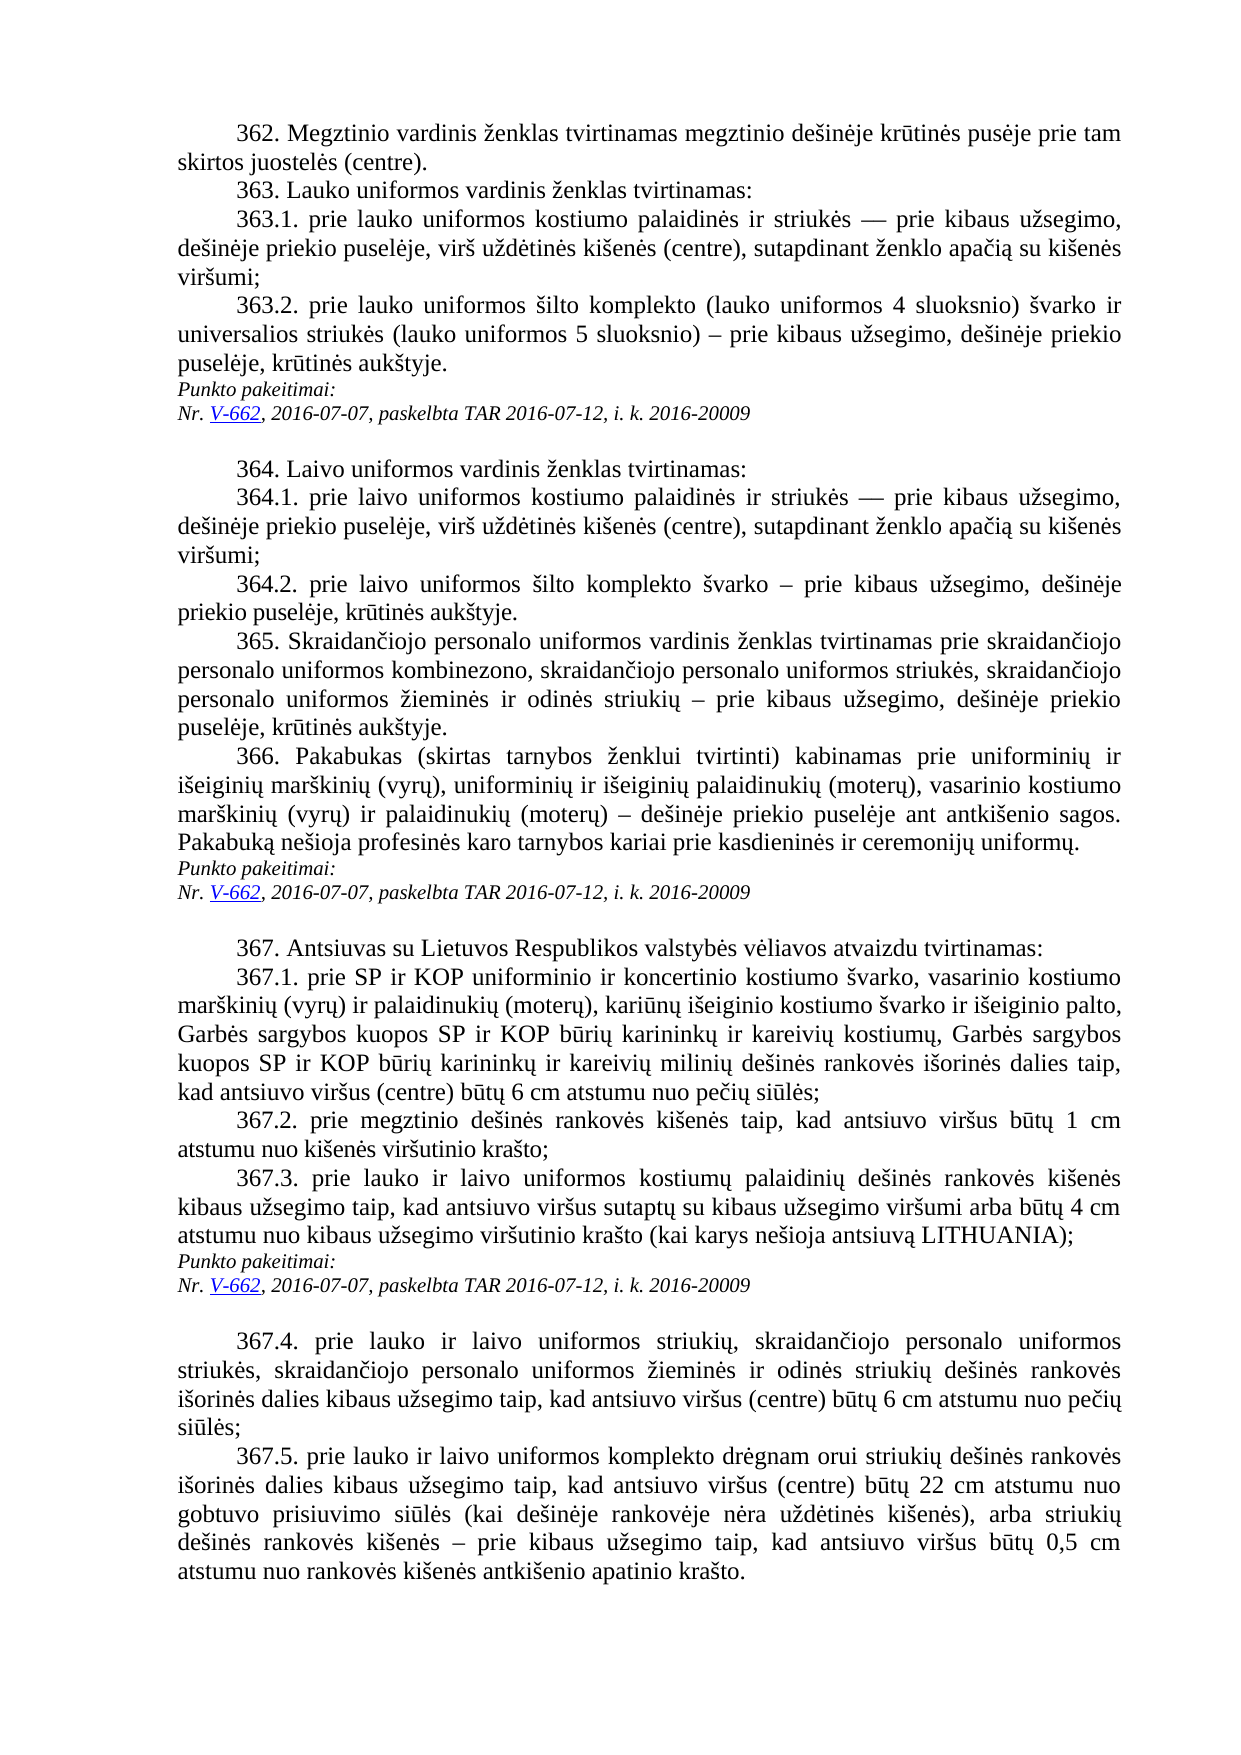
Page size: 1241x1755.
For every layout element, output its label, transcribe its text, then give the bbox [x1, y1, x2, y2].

text 364.2. prie laivo uniformos šilto komplekto švarko – prie kibaus užsegimo, dešinėje priekio puselėje, krūtinės aukštyje. [177, 569, 1122, 626]
text 365. Skraidančiojo personalo uniformos vardinis ženklas tvirtinamas prie skraidančiojo personalo uniformos kombinezono, skraidančiojo personalo uniformos striukės, skraidančiojo personalo uniformos žieminės ir odinės striukių – prie kibaus užsegimo, dešinėje priekio puselėje, krūtinės aukštyje. [177, 626, 1122, 741]
text Nr. V-662, 2016-07-07, paskelbta TAR 2016-07-12, i. k. 2016-20009 [177, 401, 1122, 425]
text 363.2. prie lauko uniformos šilto komplekto (lauko uniformos 4 sluoksnio) švarko ir universalios striukės (lauko uniformos 5 sluoksnio) – prie kibaus užsegimo, dešinėje priekio puselėje, krūtinės aukštyje. [177, 291, 1122, 377]
text Punkto pakeitimai: [177, 1249, 1122, 1273]
text 366. Pakabukas (skirtas tarnybos ženklui tvirtinti) kabinamas prie uniforminių ir išeiginių marškinių (vyrų), uniforminių ir išeiginių palaidinukių (moterų), vasarinio kostiumo marškinių (vyrų) ir palaidinukių (moterų) – dešinėje priekio puselėje ant antkišenio sagos. Pakabuką nešioja profesinės karo tarnybos kariai prie kasdieninės ir ceremonijų uniformų. [177, 741, 1122, 856]
text 367.3. prie lauko ir laivo uniformos kostiumų palaidinių dešinės rankovės kišenės kibaus užsegimo taip, kad antsiuvo viršus sutaptų su kibaus užsegimo viršumi arba būtų 4 cm atstumu nuo kibaus užsegimo viršutinio krašto (kai karys nešioja antsiuvą LITHUANIA); [177, 1163, 1122, 1249]
text 367.5. prie lauko ir laivo uniformos komplekto drėgnam orui striukių dešinės rankovės išorinės dalies kibaus užsegimo taip, kad antsiuvo viršus (centre) būtų 22 cm atstumu nuo gobtuvo prisiuvimo siūlės (kai dešinėje rankovėje nėra uždėtinės kišenės), arba striukių dešinės rankovės kišenės – prie kibaus užsegimo taip, kad antsiuvo viršus būtų 0,5 cm atstumu nuo rankovės kišenės antkišenio apatinio krašto. [177, 1441, 1122, 1585]
text 363. Lauko uniformos vardinis ženklas tvirtinamas: [177, 176, 1122, 204]
text Nr. V-662, 2016-07-07, paskelbta TAR 2016-07-12, i. k. 2016-20009 [177, 880, 1122, 904]
text 367.1. prie SP ir KOP uniforminio ir koncertinio kostiumo švarko, vasarinio kostiumo marškinių (vyrų) ir palaidinukių (moterų), kariūnų išeiginio kostiumo švarko ir išeiginio palto, Garbės sargybos kuopos SP ir KOP būrių karininkų ir kareivių kostiumų, Garbės sargybos kuopos SP ir KOP būrių karininkų ir kareivių milinių dešinės rankovės išorinės dalies taip, kad antsiuvo viršus (centre) būtų 6 cm atstumu nuo pečių siūlės; [177, 962, 1122, 1106]
text 367.4. prie lauko ir laivo uniformos striukių, skraidančiojo personalo uniformos striukės, skraidančiojo personalo uniformos žieminės ir odinės striukių dešinės rankovės išorinės dalies kibaus užsegimo taip, kad antsiuvo viršus (centre) būtų 6 cm atstumu nuo pečių siūlės; [177, 1326, 1122, 1441]
text 363.1. prie lauko uniformos kostiumo palaidinės ir striukės –– prie kibaus užsegimo, dešinėje priekio puselėje, virš uždėtinės kišenės (centre), sutapdinant ženklo apačią su kišenės viršumi; [177, 204, 1122, 291]
text Punkto pakeitimai: [177, 856, 1122, 880]
text 364. Laivo uniformos vardinis ženklas tvirtinamas: [177, 454, 1122, 482]
text 367. Antsiuvas su Lietuvos Respublikos valstybės vėliavos atvaizdu tvirtinamas: [177, 933, 1122, 962]
text Punkto pakeitimai: [177, 377, 1122, 401]
text Nr. V-662, 2016-07-07, paskelbta TAR 2016-07-12, i. k. 2016-20009 [177, 1273, 1122, 1297]
text 367.2. prie megztinio dešinės rankovės kišenės taip, kad antsiuvo viršus būtų 1 cm atstumu nuo kišenės viršutinio krašto; [177, 1106, 1122, 1163]
text 364.1. prie laivo uniformos kostiumo palaidinės ir striukės –– prie kibaus užsegimo, dešinėje priekio puselėje, virš uždėtinės kišenės (centre), sutapdinant ženklo apačią su kišenės viršumi; [177, 482, 1122, 569]
text 362. Megztinio vardinis ženklas tvirtinamas megztinio dešinėje krūtinės pusėje prie tam skirtos juostelės (centre). [177, 118, 1122, 176]
